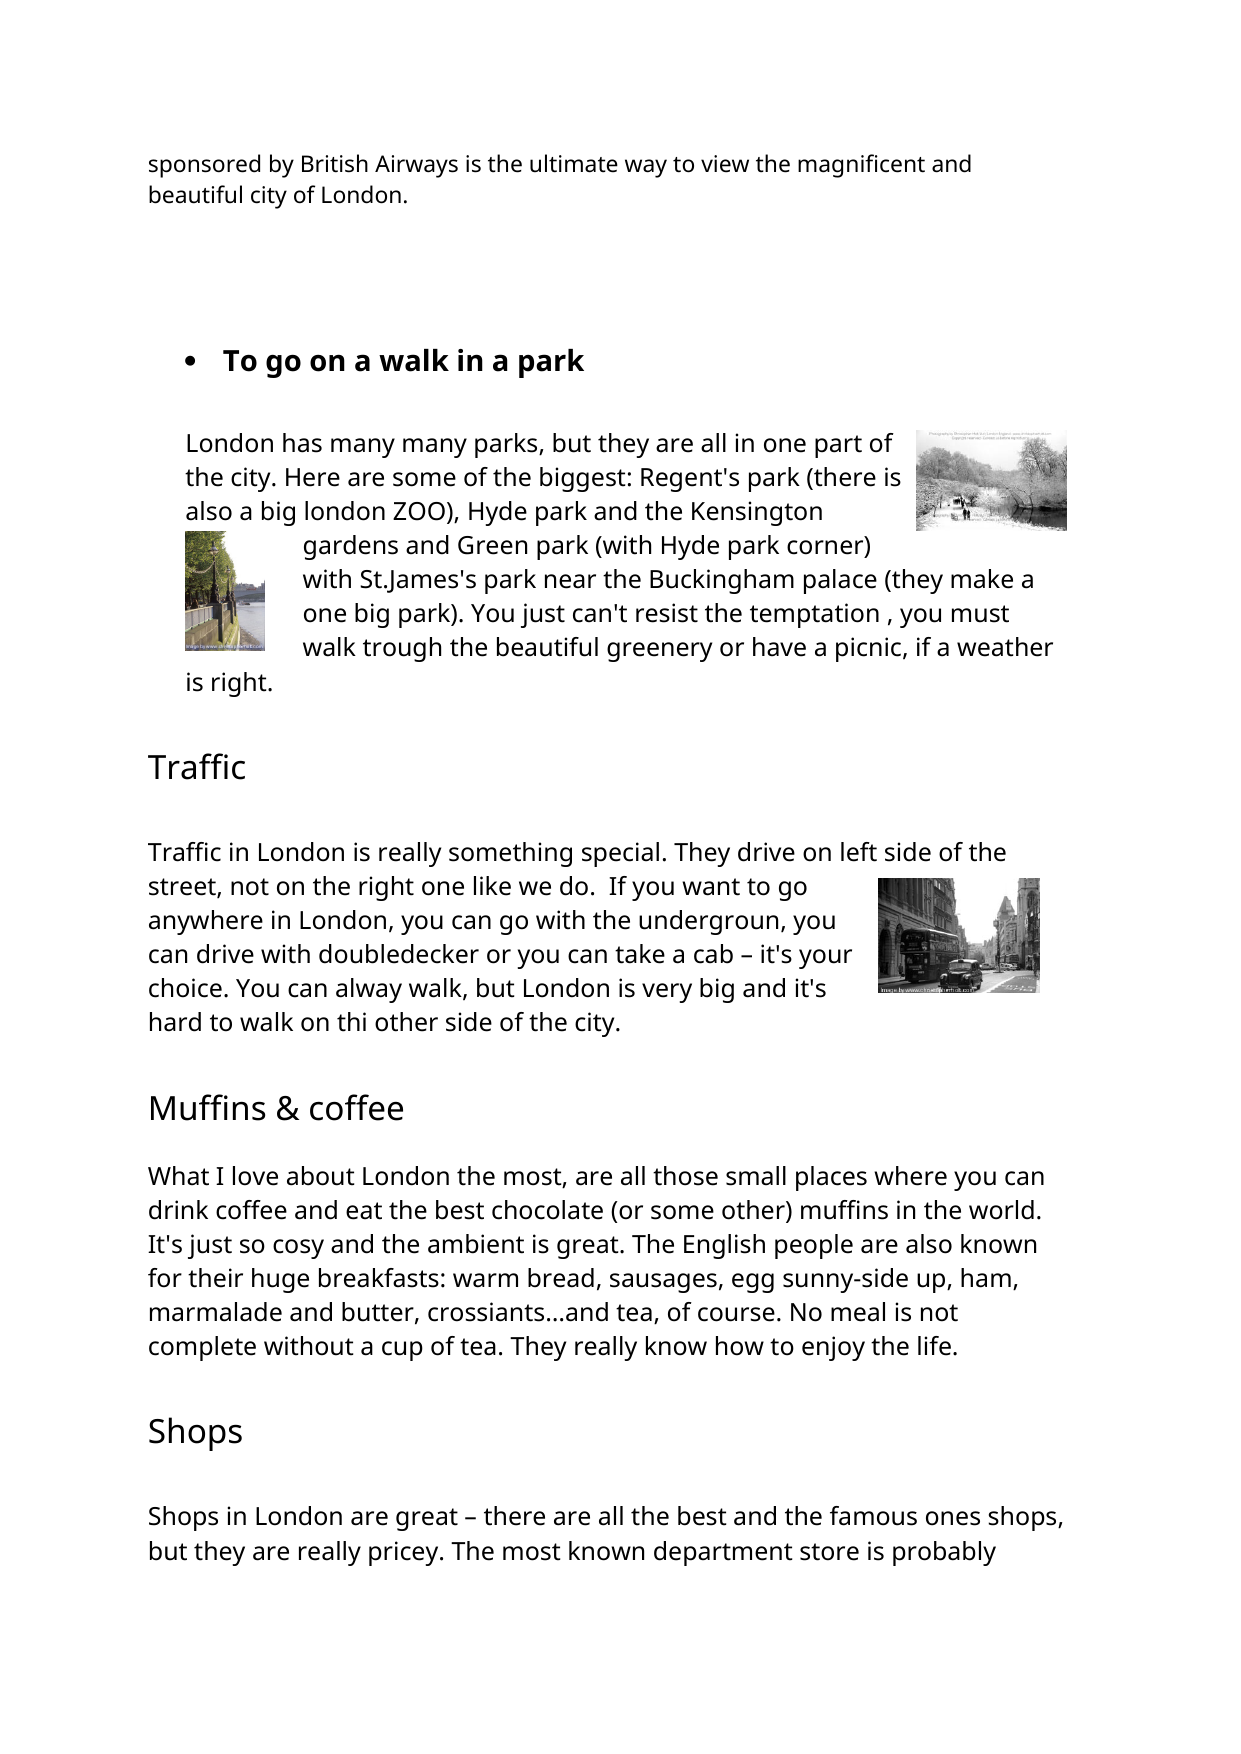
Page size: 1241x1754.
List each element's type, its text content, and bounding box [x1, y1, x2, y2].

text Shops [148, 1408, 1069, 1454]
text London has many many parks, but they are all in one part of the city. Here are some of the biggest: Regent's park (there is also a big london ZOO), Hyde park and the Kensington gardens and Green park (with Hyde park corner) with St.James's park near the Buckingham palace (they make a one big park). You just can't resist the temptation , you must walk trough the beautiful greenery or have a picnic, if a weather is right. [185, 426, 1069, 698]
picture [185, 531, 265, 651]
text Shops in London are great – there are all the best and the famous ones shops, but they are really pricey. The most known department store is probably [148, 1499, 1069, 1567]
picture [916, 430, 1067, 531]
text Traffic in London is really something special. They drive on left side of the street, not on the right one like we do. If you want to go anywhere in London, you can go with the undergroun, you can drive with doubledecker or you can take a cab – it's your choice. You can alway walk, but London is very big and it's hard to walk on thi other side of the city. [148, 834, 1069, 1039]
subtitle Muffins & coffee [148, 1084, 1069, 1130]
text sponsored by British Airways is the ultimate way to view the magnificent and beautiful city of London. [148, 148, 1069, 210]
picture [878, 878, 1040, 993]
text What I love about London the most, are all those small places where you can drink coffee and eat the best chocolate (or some other) muffins in the world. It's just so cosy and the ambient is great. The English people are also known for their huge breakfasts: warm bread, sausages, egg sunny-side up, ham, marmalade and butter, crossiants…and tea, of course. No meal is not complete without a cup of tea. They really know how to enjoy the life. [148, 1158, 1069, 1363]
list To go on a walk in a park [185, 341, 1069, 380]
text Traffic [148, 744, 1069, 789]
